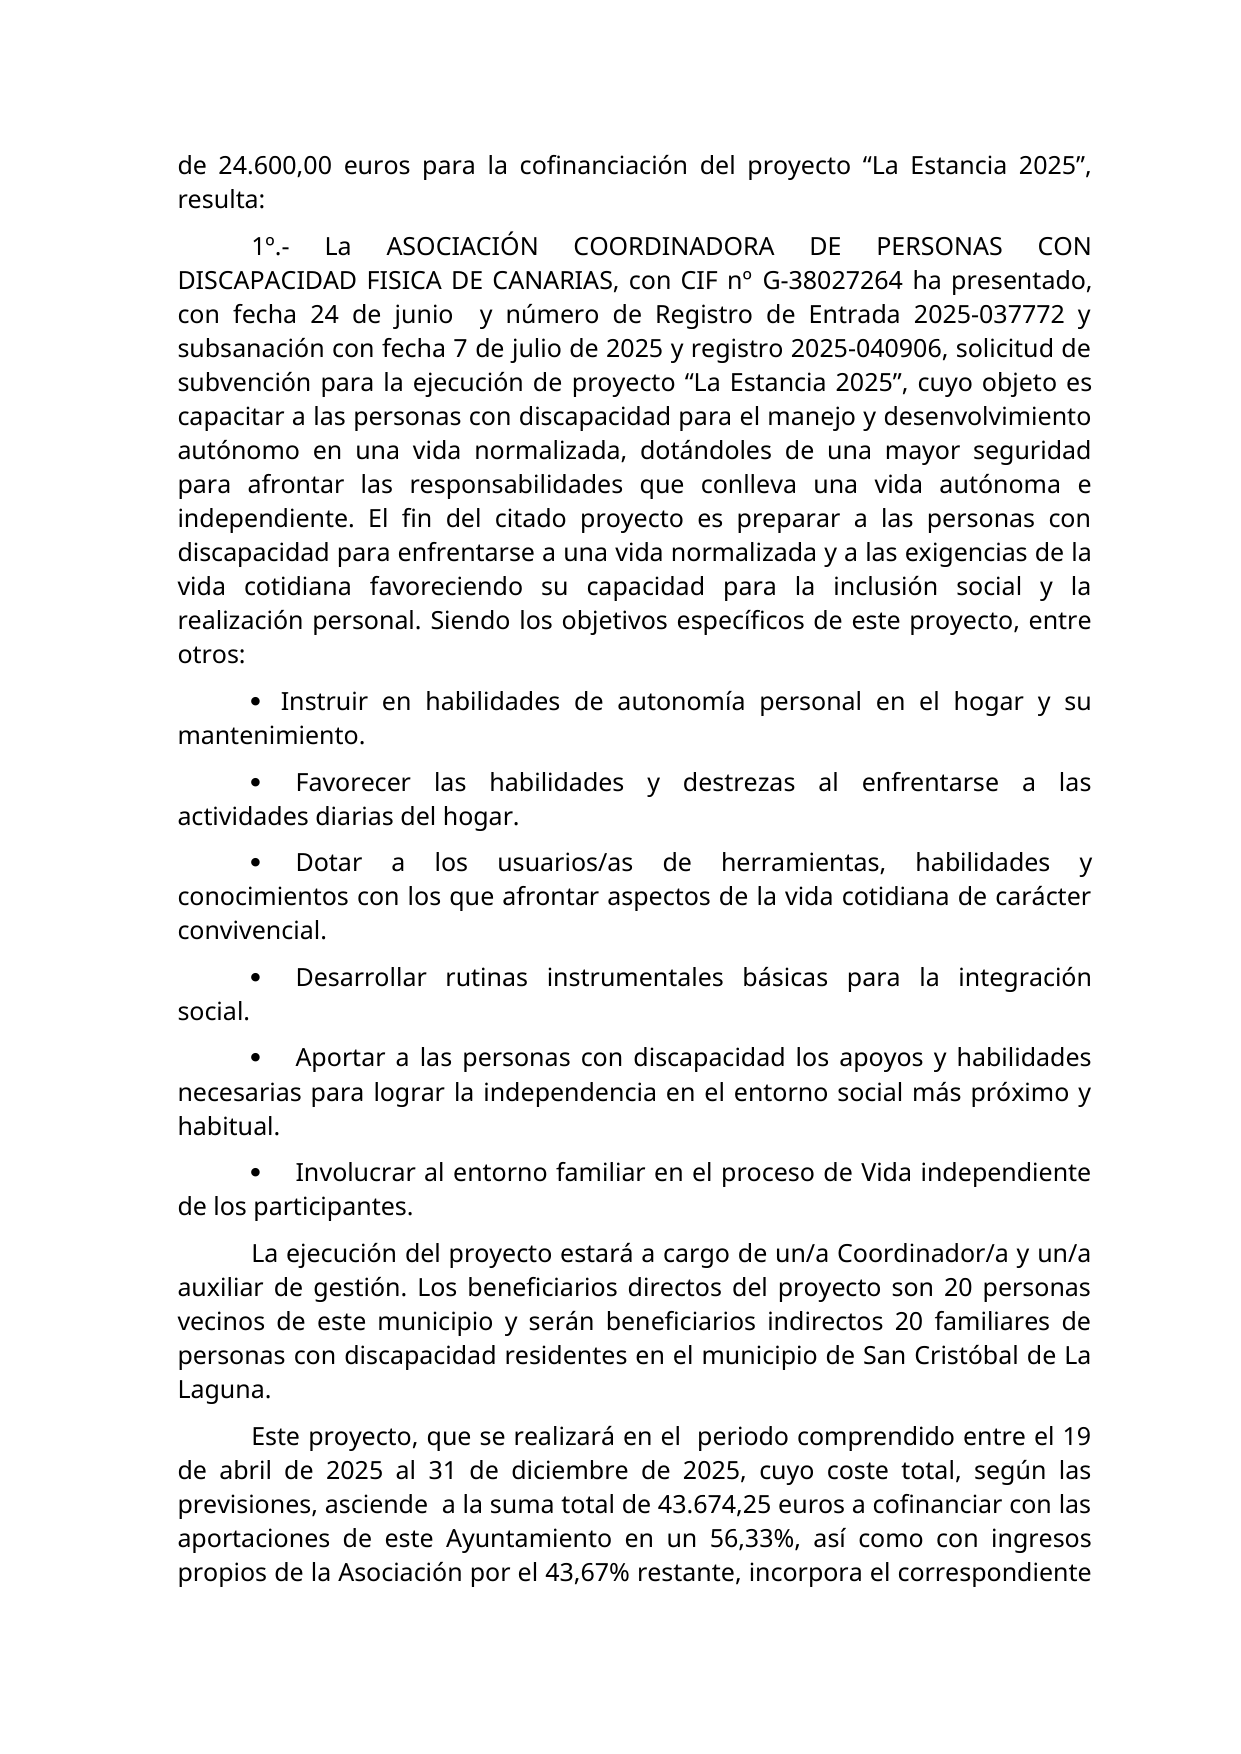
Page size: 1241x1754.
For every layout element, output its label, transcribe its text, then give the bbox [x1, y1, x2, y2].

list Instruir en habilidades de autonomía personal en el hogar y su mantenimiento. [177, 683, 1093, 752]
text de 24.600,00 euros para la cofinanciación del proyecto “La Estancia 2025”, resulta: [177, 148, 1093, 216]
list Favorecer las habilidades y destrezas al enfrentarse a las actividades diarias del hogar. [177, 764, 1093, 832]
list Desarrollar rutinas instrumentales básicas para la integración social. [177, 959, 1093, 1028]
list Aportar a las personas con discapacidad los apoyos y habilidades necesarias para lograr la independencia en el entorno social más próximo y habitual. [177, 1040, 1093, 1142]
list Dotar a los usuarios/as de herramientas, habilidades y conocimientos con los que afrontar aspectos de la vida cotidiana de carácter convivencial. [177, 845, 1093, 947]
text La ejecución del proyecto estará a cargo de un/a Coordinador/a y un/a auxiliar de gestión. Los beneficiarios directos del proyecto son 20 personas vecinos de este municipio y serán beneficiarios indirectos 20 familiares de personas con discapacidad residentes en el municipio de San Cristóbal de La Laguna. [177, 1235, 1093, 1406]
text 1º.- La ASOCIACIÓN COORDINADORA DE PERSONAS CON DISCAPACIDAD FISICA DE CANARIAS, con CIF nº G-38027264 ha presentado, con fecha 24 de junio y número de Registro de Entrada 2025-037772 y subsanación con fecha 7 de julio de 2025 y registro 2025-040906, solicitud de subvención para la ejecución de proyecto “La Estancia 2025”, cuyo objeto es capacitar a las personas con discapacidad para el manejo y desenvolvimiento autónomo en una vida normalizada, dotándoles de una mayor seguridad para afrontar las responsabilidades que conlleva una vida autónoma e independiente. El fin del citado proyecto es preparar a las personas con discapacidad para enfrentarse a una vida normalizada y a las exigencias de la vida cotidiana favoreciendo su capacidad para la inclusión social y la realización personal. Siendo los objetivos específicos de este proyecto, entre otros: [177, 228, 1093, 671]
list Involucrar al entorno familiar en el proceso de Vida independiente de los participantes. [177, 1155, 1093, 1223]
text Este proyecto, que se realizará en el periodo comprendido entre el 19 de abril de 2025 al 31 de diciembre de 2025, cuyo coste total, según las previsiones, asciende a la suma total de 43.674,25 euros a cofinanciar con las aportaciones de este Ayuntamiento en un 56,33%, así como con ingresos propios de la Asociación por el 43,67% restante, incorpora el correspondiente [177, 1418, 1093, 1588]
